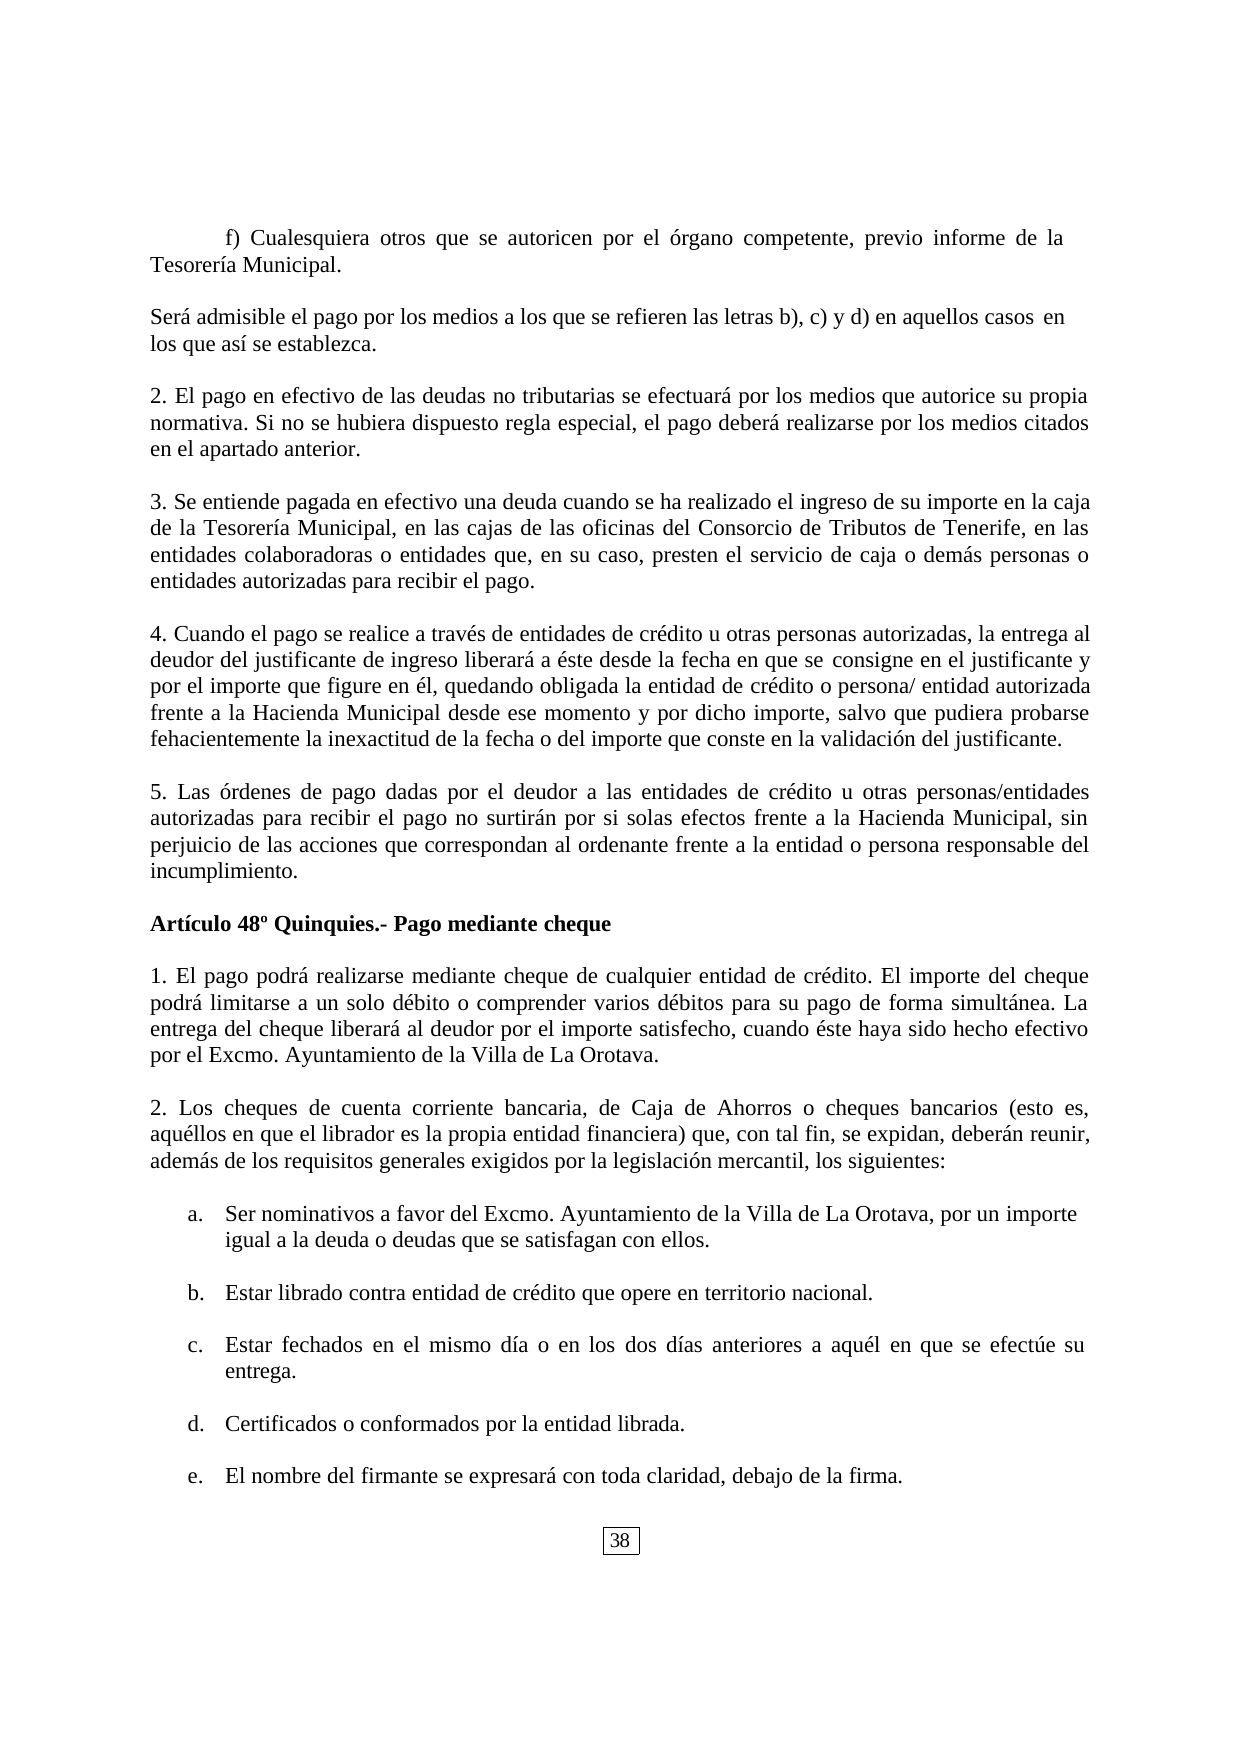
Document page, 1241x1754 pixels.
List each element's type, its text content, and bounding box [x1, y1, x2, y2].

list Las órdenes de pago dadas por el deudor a las entidades de crédito u otras personas/entidades autorizadas para recibir el pago no surtirán por si solas efectos frente a la Hacienda Municipal, sin perjuicio de las acciones que correspondan al ordenante frente a la entidad o persona responsable del incumplimiento. [150, 778, 1091, 883]
subtitle Artículo 48º Quinquies.- Pago mediante cheque [150, 910, 1107, 936]
text f) Cualesquiera otros que se autoricen por el órgano competente, previo informe de la Tesorería Municipal. [150, 224, 1107, 277]
list Los cheques de cuenta corriente bancaria, de Caja de Ahorros o cheques bancarios (esto es, aquéllos en que el librador es la propia entidad financiera) que, con tal fin, se expidan, deberán reunir, además de los requisitos generales exigidos por la legislación mercantil, los siguientes: [150, 1094, 1091, 1173]
list El pago podrá realizarse mediante cheque de cualquier entidad de crédito. El importe del cheque podrá limitarse a un solo débito o comprender varios débitos para su pago de forma simultánea. La entrega del cheque liberará al deudor por el importe satisfecho, cuando éste haya sido hecho efectivo por el Excmo. Ayuntamiento de la Villa de La Orotava. [150, 962, 1091, 1068]
list El pago en efectivo de las deudas no tributarias se efectuará por los medios que autorice su propia normativa. Si no se hubiera dispuesto regla especial, el pago deberá realizarse por los medios citados en el apartado anterior. [150, 382, 1090, 461]
list El nombre del firmante se expresará con toda claridad, debajo de la firma. [187, 1463, 1107, 1489]
list Certificados o conformados por la entidad librada. [187, 1410, 1107, 1436]
list Cuando el pago se realice a través de entidades de crédito u otras personas autorizadas, la entrega al deudor del justificante de ingreso liberará a éste desde la fecha en que se consigne en el justificante y por el importe que figure en él, quedando obligada la entidad de crédito o persona/ entidad autorizada frente a la Hacienda Municipal desde ese momento y por dicho importe, salvo que pudiera probarse fehacientemente la inexactitud de la fecha o del importe que conste en la validación del justificante. [150, 620, 1091, 752]
list Estar librado contra entidad de crédito que opere en territorio nacional. [187, 1279, 1107, 1305]
list Se entiende pagada en efectivo una deuda cuando se ha realizado el ingreso de su importe en la caja de la Tesorería Municipal, en las cajas de las oficinas del Consorcio de Tributos de Tenerife, en las entidades colaboradoras o entidades que, en su caso, presten el servicio de caja o demás personas o entidades autorizadas para recibir el pago. [150, 488, 1091, 593]
list Ser nominativos a favor del Excmo. Ayuntamiento de la Villa de La Orotava, por un importe igual a la deuda o deudas que se satisfagan con ellos. [187, 1199, 1091, 1252]
list Estar fechados en el mismo día o en los dos días anteriores a aquél en que se efectúe su entrega. [187, 1332, 1090, 1383]
text Será admisible el pago por los medios a los que se refieren las letras b), c) y d) en aquellos casos en los que así se establezca. [150, 303, 1091, 356]
